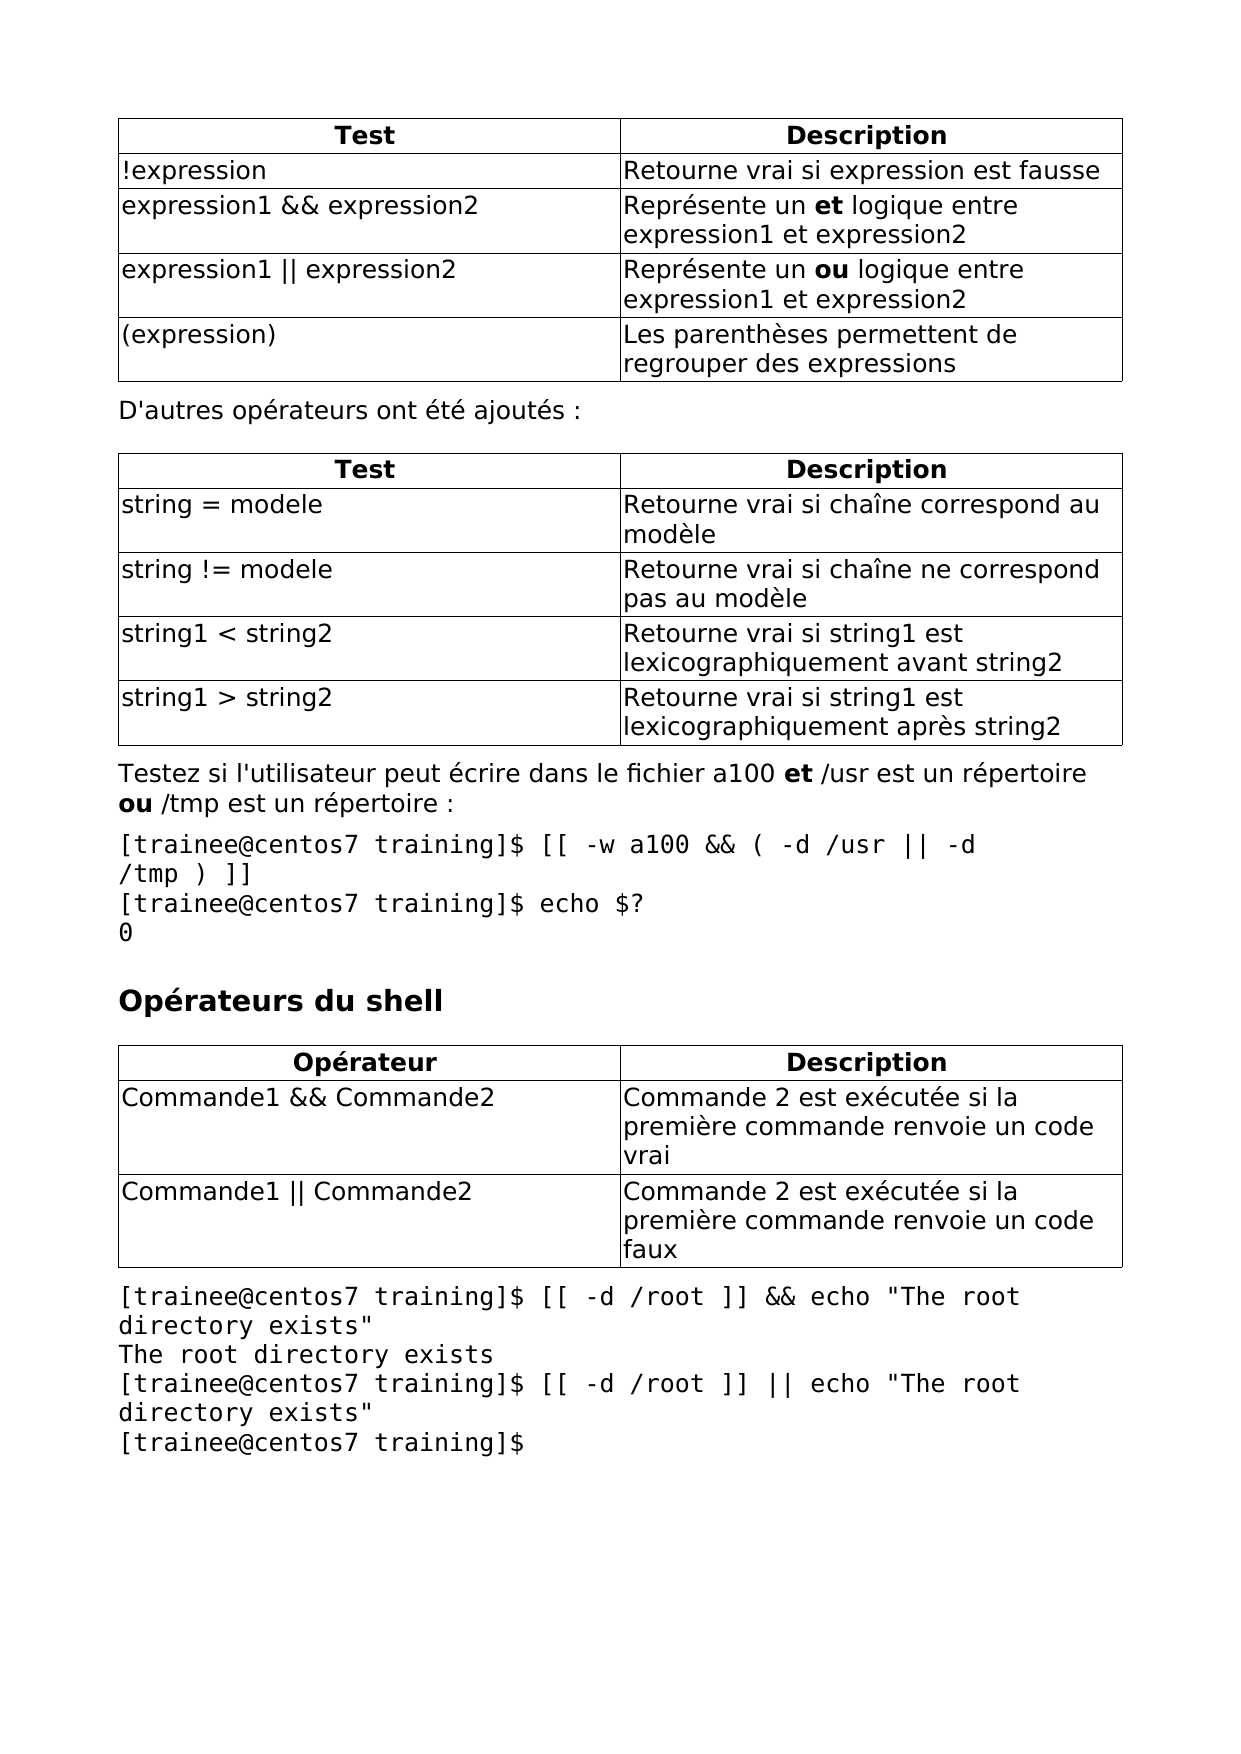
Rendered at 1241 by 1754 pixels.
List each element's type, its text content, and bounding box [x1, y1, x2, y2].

table_cell string1 > string2 [119, 681, 620, 745]
table_header Description [621, 454, 1122, 488]
table_cell !expression [119, 154, 620, 188]
text D'autres opérateurs ont été ajoutés : [118, 396, 1122, 425]
table_header Description [621, 1046, 1122, 1080]
table_cell Retourne vrai si string1 est lexicographiquement avant string2 [621, 617, 1122, 680]
table_cell expression1 && expression2 [119, 189, 620, 253]
table_cell Les parenthèses permettent de regrouper des expressions [621, 318, 1122, 381]
table_header Test [119, 119, 620, 153]
table_cell Représente un et logique entre expression1 et expression2 [621, 189, 1122, 253]
text [trainee@centos7 training]$ [[ -w a100 && ( -d /usr || -d /tmp ) ]] [trainee@centos7 training]$ echo $? 0 [118, 830, 1122, 947]
table_cell Retourne vrai si expression est fausse [621, 154, 1122, 188]
table_cell (expression) [119, 318, 620, 381]
table_header Opérateur [119, 1046, 620, 1080]
table_cell Commande 2 est exécutée si la première commande renvoie un code faux [621, 1175, 1122, 1267]
text [trainee@centos7 training]$ [[ -d /root ]] && echo "The root directory exists" The root directory exists [trainee@centos7 training]$ [[ -d /root ]] || echo "The root directory exists" [trainee@centos7 training]$ [118, 1282, 1122, 1457]
table_cell Commande1 || Commande2 [119, 1175, 620, 1267]
table_cell expression1 || expression2 [119, 254, 620, 317]
table_header Test [119, 454, 620, 488]
table_cell Commande1 && Commande2 [119, 1081, 620, 1174]
table_cell Représente un ou logique entre expression1 et expression2 [621, 254, 1122, 317]
table_header Description [621, 119, 1122, 153]
table_cell string1 < string2 [119, 617, 620, 680]
table_cell Retourne vrai si chaîne correspond au modèle [621, 489, 1122, 552]
table_cell string != modele [119, 553, 620, 616]
table_cell Retourne vrai si string1 est lexicographiquement après string2 [621, 681, 1122, 745]
table_cell string = modele [119, 489, 620, 552]
table_cell Commande 2 est exécutée si la première commande renvoie un code vrai [621, 1081, 1122, 1174]
subtitle Opérateurs du shell [118, 984, 1122, 1018]
text Testez si l'utilisateur peut écrire dans le fichier a100 et /usr est un répertoire ou /tmp est un répertoire : [118, 759, 1122, 818]
table_cell Retourne vrai si chaîne ne correspond pas au modèle [621, 553, 1122, 616]
